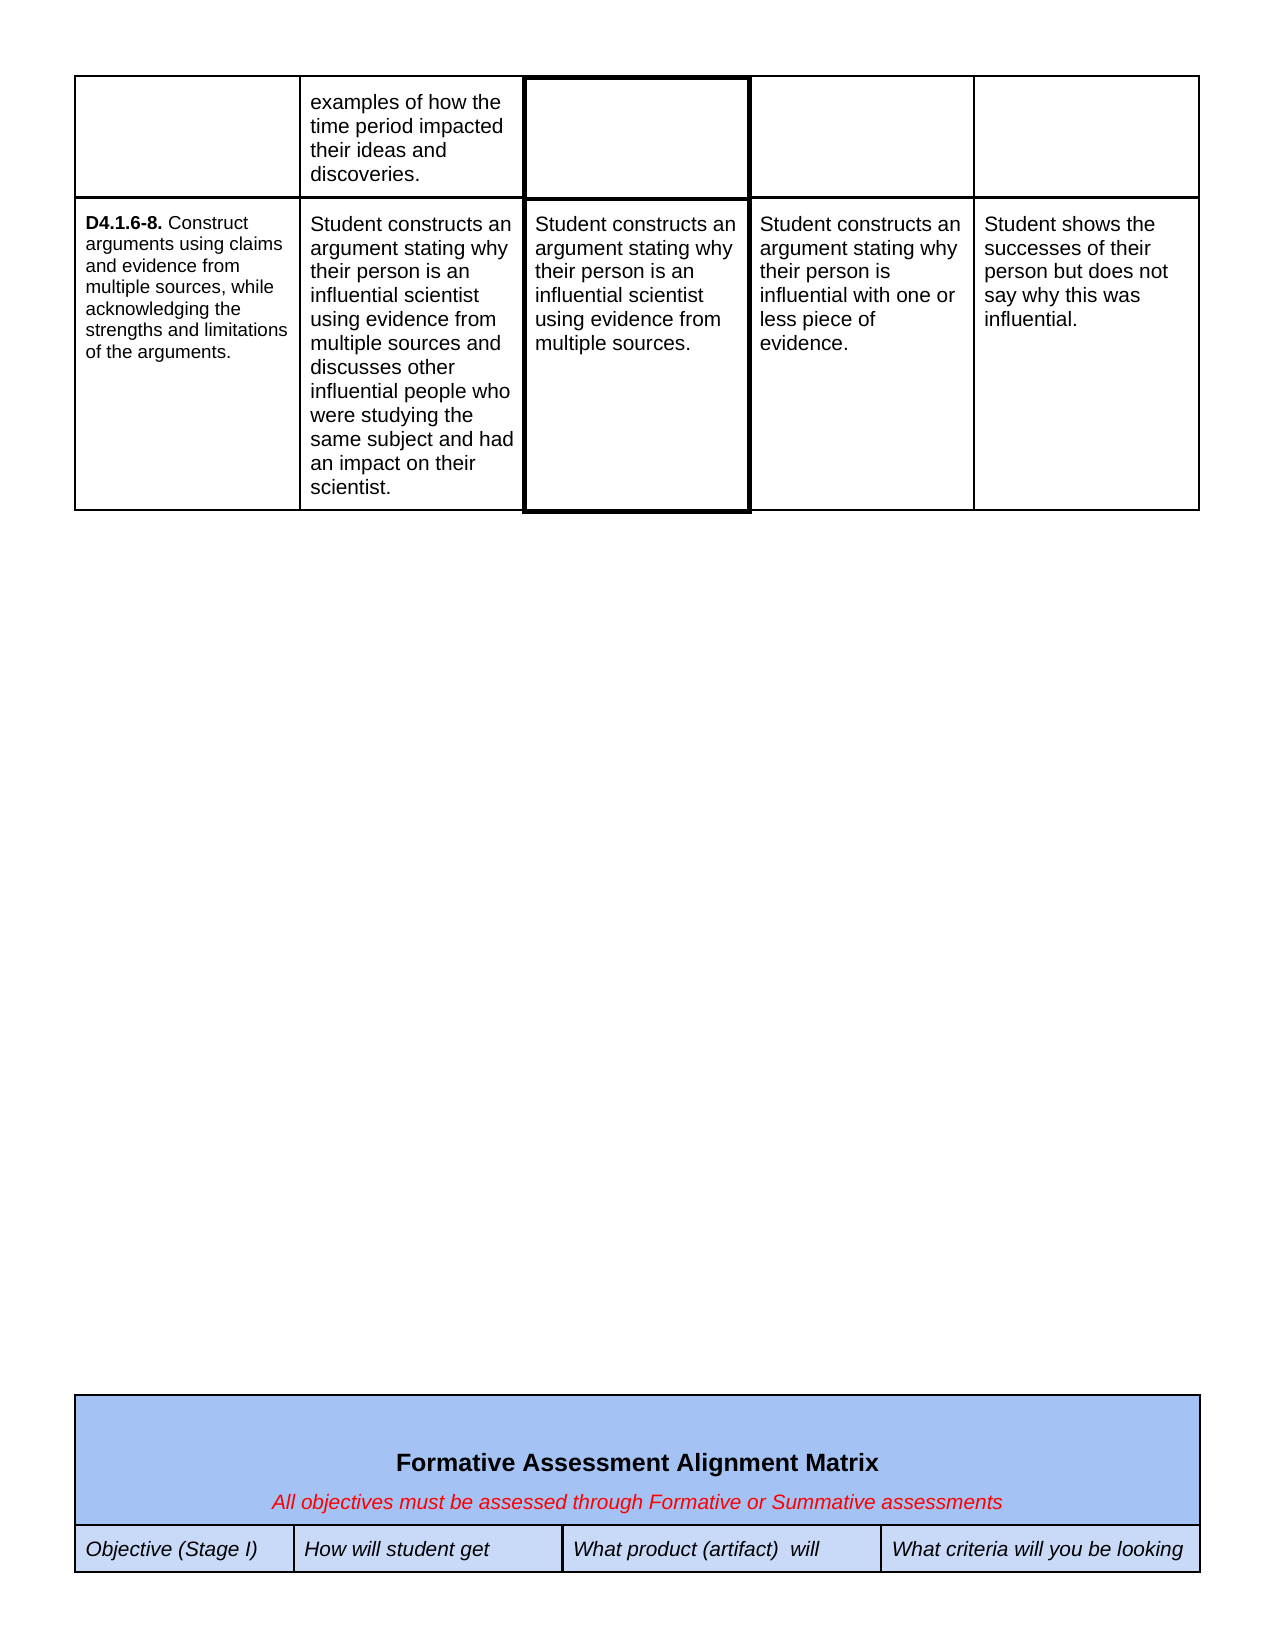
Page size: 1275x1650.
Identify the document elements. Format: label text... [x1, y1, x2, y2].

table_cell What criteria will you be looking [882, 1526, 1199, 1571]
table_cell [975, 77, 1198, 196]
table_cell D4.1.6-8. Construct arguments using claims and evidence from multiple sources, while acknowledging the strengths and limitations of the arguments. [76, 199, 299, 509]
table_cell What product (artifact) will [564, 1526, 880, 1571]
table_cell [527, 80, 747, 196]
table_cell Student shows the successes of their person but does not say why this was influential. [975, 199, 1198, 509]
table_cell [76, 77, 299, 196]
table_cell Student constructs an argument stating why their person is an influential scientist using evidence from multiple sources. [527, 201, 747, 509]
table_cell [752, 77, 973, 196]
table_header Formative Assessment Alignment Matrix All objectives must be assessed through Formative or Summative assessments [76, 1396, 1199, 1524]
table_cell How will student get [295, 1526, 561, 1571]
table_cell Student constructs an argument stating why their person is influential with one or less piece of evidence. [752, 199, 973, 509]
table_cell Student constructs an argument stating why their person is an influential scientist using evidence from multiple sources and discusses other influential people who were studying the same subject and had an impact on their scientist. [301, 199, 522, 509]
table_cell examples of how the time period impacted their ideas and discoveries. [301, 77, 522, 196]
table_cell Objective (Stage I) [76, 1526, 293, 1571]
